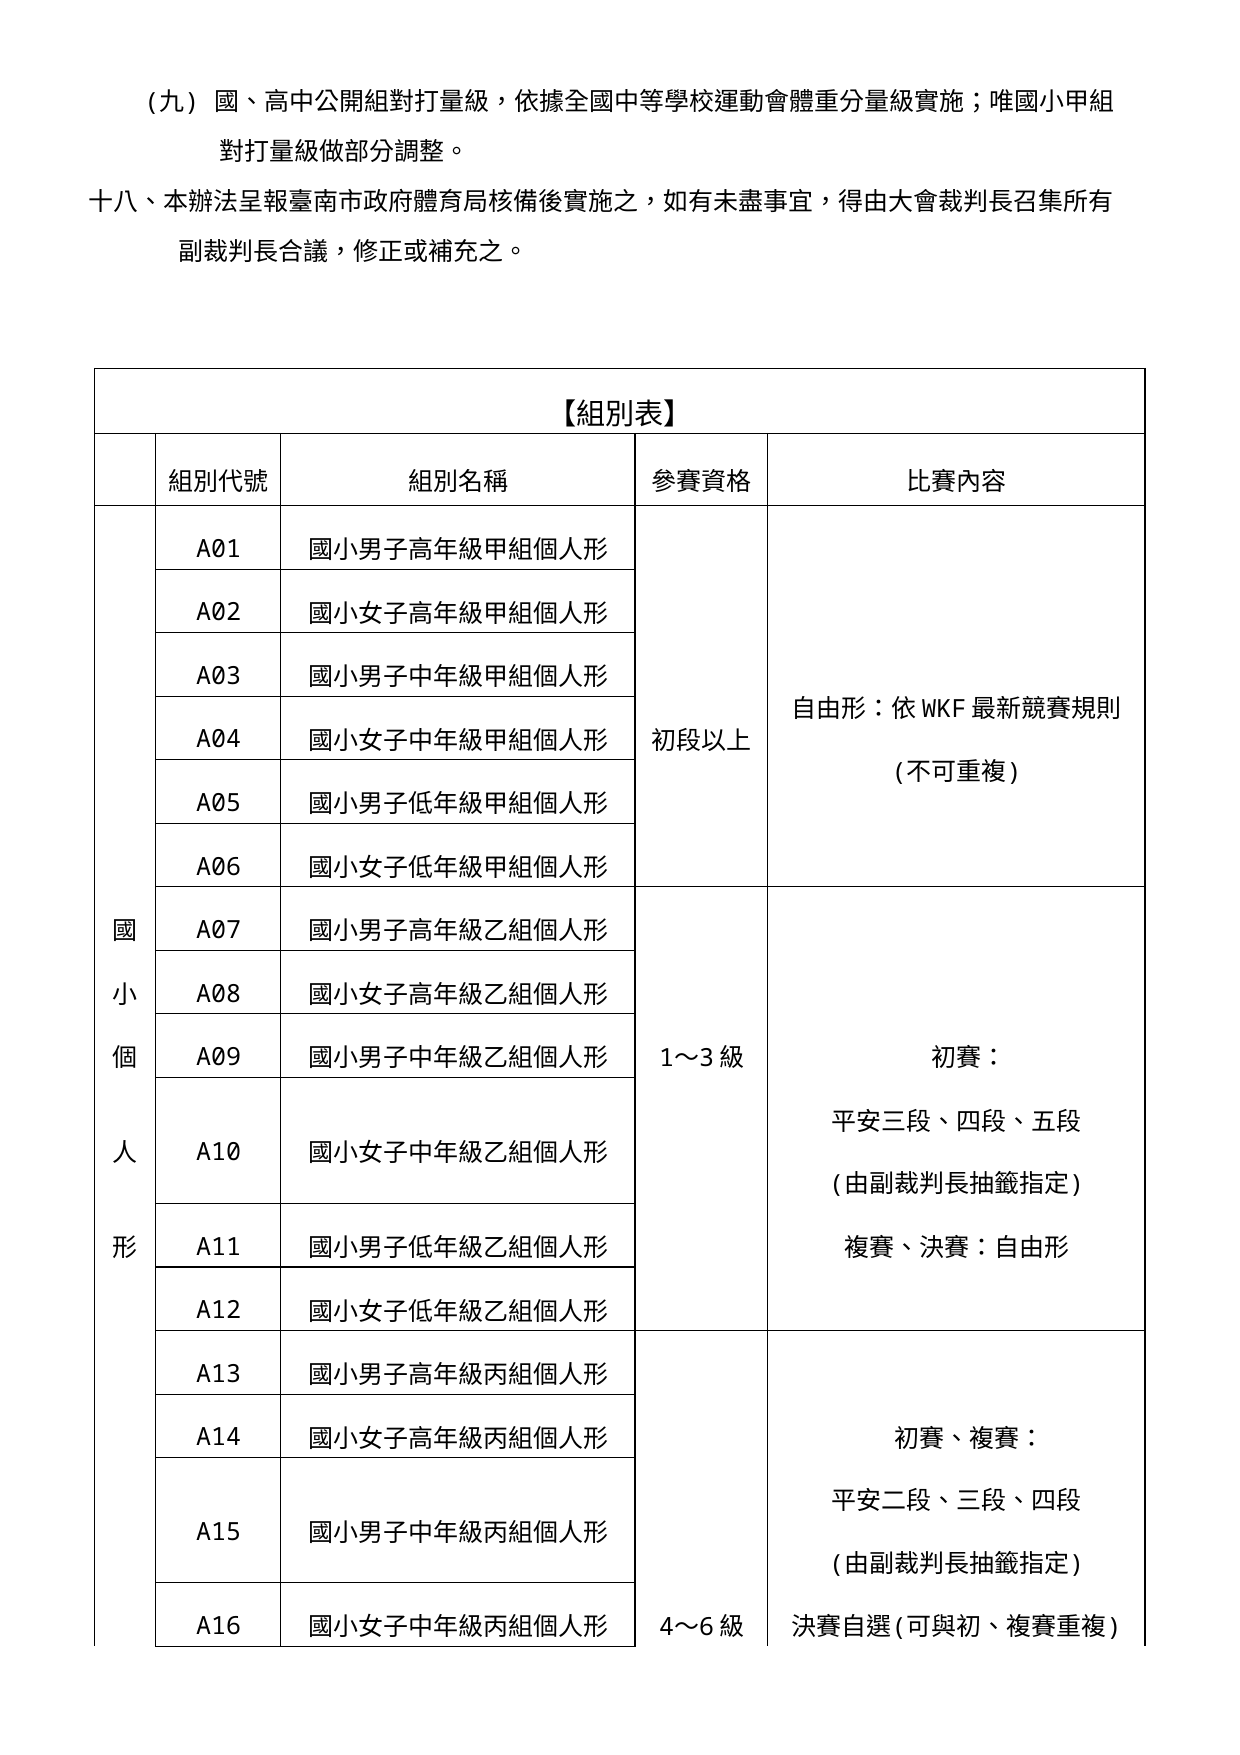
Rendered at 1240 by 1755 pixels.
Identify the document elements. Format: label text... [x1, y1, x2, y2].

table_cell [95, 1330, 155, 1393]
table_cell 複賽、決賽：自由形 [768, 1203, 1144, 1266]
table_cell [636, 1394, 767, 1582]
table_cell 國小女子低年級乙組個人形 [281, 1268, 634, 1330]
table_cell [95, 506, 155, 568]
table_cell [95, 632, 155, 696]
table_cell 1～3級 [636, 1013, 767, 1077]
table_cell A07 [156, 887, 280, 950]
table_cell [768, 823, 1144, 886]
table_cell 組別名稱 [281, 434, 634, 505]
table_cell 人 [95, 1077, 155, 1203]
table_cell [95, 759, 155, 823]
table_cell [636, 1266, 767, 1330]
table_cell A11 [156, 1204, 280, 1266]
table_cell 國小男子高年級乙組個人形 [281, 887, 634, 950]
table_cell A13 [156, 1331, 280, 1393]
table_cell A12 [156, 1268, 280, 1330]
table_cell 國小男子中年級甲組個人形 [281, 633, 634, 696]
table_cell 國小女子低年級甲組個人形 [281, 824, 634, 886]
table_cell 國小女子高年級丙組個人形 [281, 1395, 634, 1457]
table_cell A08 [156, 951, 280, 1013]
table_cell A05 [156, 760, 280, 823]
table_cell [95, 696, 155, 759]
table_cell 國小男子高年級丙組個人形 [281, 1331, 634, 1393]
table_cell [95, 1266, 155, 1330]
table_cell [636, 632, 767, 696]
table_cell A03 [156, 633, 280, 696]
table_cell [95, 1457, 155, 1582]
table_cell 國小男子中年級乙組個人形 [281, 1014, 634, 1077]
table_cell 國小女子中年級乙組個人形 [281, 1078, 634, 1203]
table_cell 小 [95, 950, 155, 1013]
table_cell 國小女子高年級乙組個人形 [281, 951, 634, 1013]
table_cell A10 [156, 1078, 280, 1203]
table_cell 初賽、複賽： 平安二段、三段、四段 (由副裁判長抽籤指定) [768, 1394, 1144, 1582]
table_cell [95, 1394, 155, 1457]
table_cell [768, 887, 1144, 1013]
text (九) 國、高中公開組對打量級，依據全國中等學校運動會體重分量級實施；唯國小甲組 [99, 68, 1151, 118]
table_cell 國小男子中年級丙組個人形 [281, 1458, 634, 1582]
table_cell [768, 569, 1144, 632]
table_cell [636, 1203, 767, 1266]
table_cell [95, 434, 155, 505]
text 副裁判長合議，修正或補充之。 [89, 218, 1151, 268]
text 十八、本辦法呈報臺南市政府體育局核備後實施之，如有未盡事宜，得由大會裁判長召集所有 [89, 168, 1151, 218]
table_cell [768, 1266, 1144, 1330]
table_cell 國小男子高年級甲組個人形 [281, 506, 634, 568]
table_cell A16 [156, 1583, 280, 1646]
table_cell 初賽： [768, 1013, 1144, 1077]
table_cell [636, 569, 767, 632]
table_cell [636, 506, 767, 568]
table_cell [768, 506, 1144, 568]
table_cell 國小男子低年級甲組個人形 [281, 760, 634, 823]
text 對打量級做部分調整。 [99, 118, 1151, 168]
table_cell A04 [156, 697, 280, 759]
table_cell [636, 887, 767, 1013]
table_cell [768, 1331, 1144, 1393]
table_cell [95, 569, 155, 632]
table_cell A15 [156, 1458, 280, 1582]
table_cell A14 [156, 1395, 280, 1457]
table_cell 比賽內容 [768, 434, 1144, 505]
table_cell 形 [95, 1203, 155, 1266]
table_cell A09 [156, 1014, 280, 1077]
table_cell [95, 1582, 155, 1646]
table_cell 參賽資格 [636, 434, 767, 505]
table_cell 組別代號 [156, 434, 280, 505]
table_cell 4～6級 [636, 1582, 767, 1646]
table_cell 國小男子低年級乙組個人形 [281, 1204, 634, 1266]
table_cell 自由形：依WKF最新競賽規則 (不可重複) [768, 632, 1144, 823]
table_cell 決賽自選(可與初、複賽重複) [768, 1582, 1144, 1646]
table_cell [636, 823, 767, 886]
table_cell 平安三段、四段、五段 (由副裁判長抽籤指定) [768, 1077, 1144, 1203]
table_header 【組別表】 [95, 369, 1144, 433]
table_cell [95, 823, 155, 886]
table_cell 初段以上 [636, 696, 767, 759]
table_cell [636, 1077, 767, 1203]
table_cell A02 [156, 570, 280, 632]
table_cell 國小女子高年級甲組個人形 [281, 570, 634, 632]
table_cell [636, 1331, 767, 1393]
table_cell 國小女子中年級丙組個人形 [281, 1583, 634, 1646]
table_cell 個 [95, 1013, 155, 1077]
table_cell [636, 759, 767, 823]
table_cell A06 [156, 824, 280, 886]
table_cell 國小女子中年級甲組個人形 [281, 697, 634, 759]
table_cell 國 [95, 886, 155, 950]
table_cell A01 [156, 506, 280, 568]
